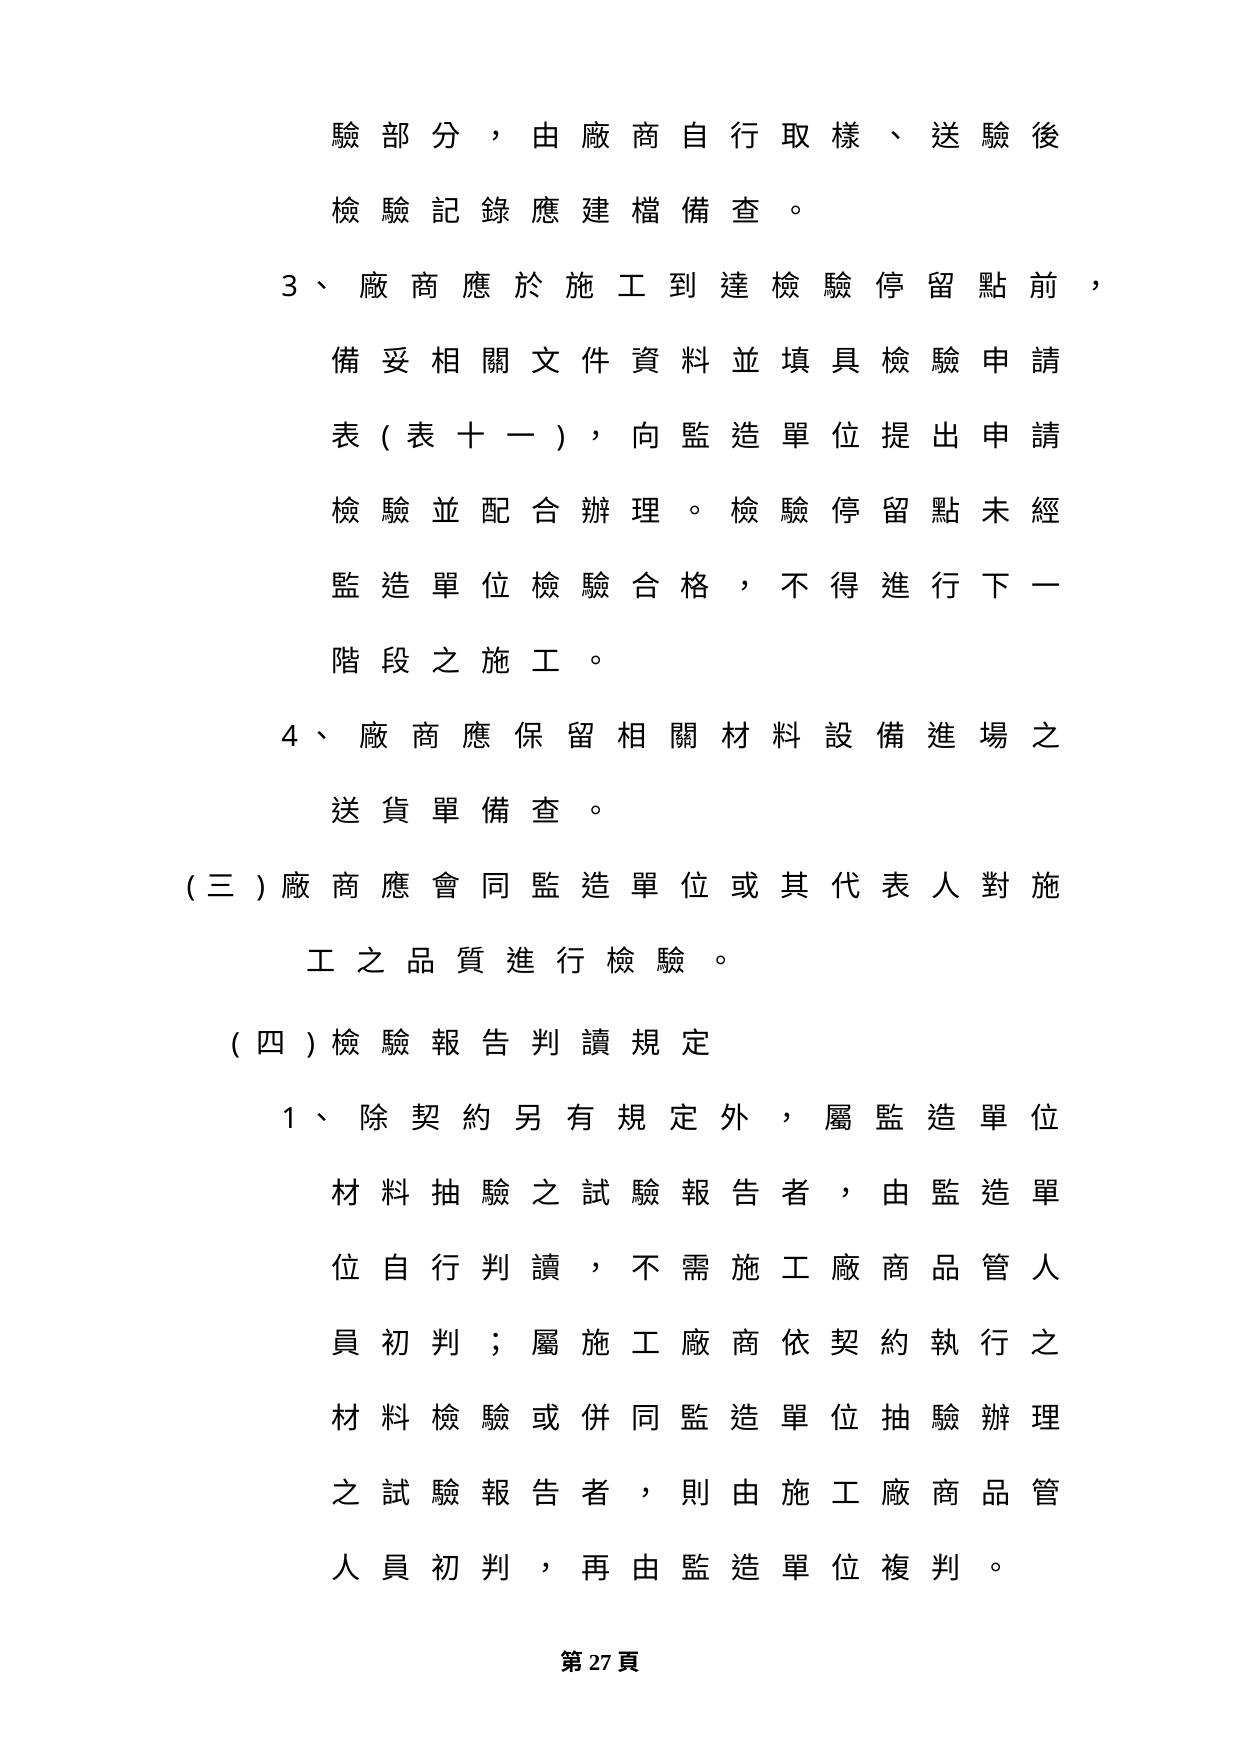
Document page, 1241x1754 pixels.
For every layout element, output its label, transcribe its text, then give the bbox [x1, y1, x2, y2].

text 4、廠商應保留相關材料設備進場之送貨單備查。 [273, 696, 1081, 846]
text (三)廠商應會同監造單位或其代表人對施工之品質進行檢驗。 [156, 846, 1081, 996]
text 驗部分，由廠商自行取樣、送驗後檢驗記錄應建檔備查。 [273, 96, 1081, 246]
text 1、除契約另有規定外，屬監造單位材料抽驗之試驗報告者，由監造單位自行判讀，不需施工廠商品管人員初判；屬施工廠商依契約執行之材料檢驗或併同監造單位抽驗辦理之試驗報告者，則由施工廠商品管人員初判，再由監造單位複判。 [273, 1079, 1081, 1604]
text 3、廠商應於施工到達檢驗停留點前，備妥相關文件資料並填具檢驗申請表(表十一)，向監造單位提出申請檢驗並配合辦理。檢驗停留點未經監造單位檢驗合格，不得進行下一階段之施工。 [273, 246, 1081, 696]
text (四)檢驗報告判讀規定 [212, 1004, 1081, 1079]
